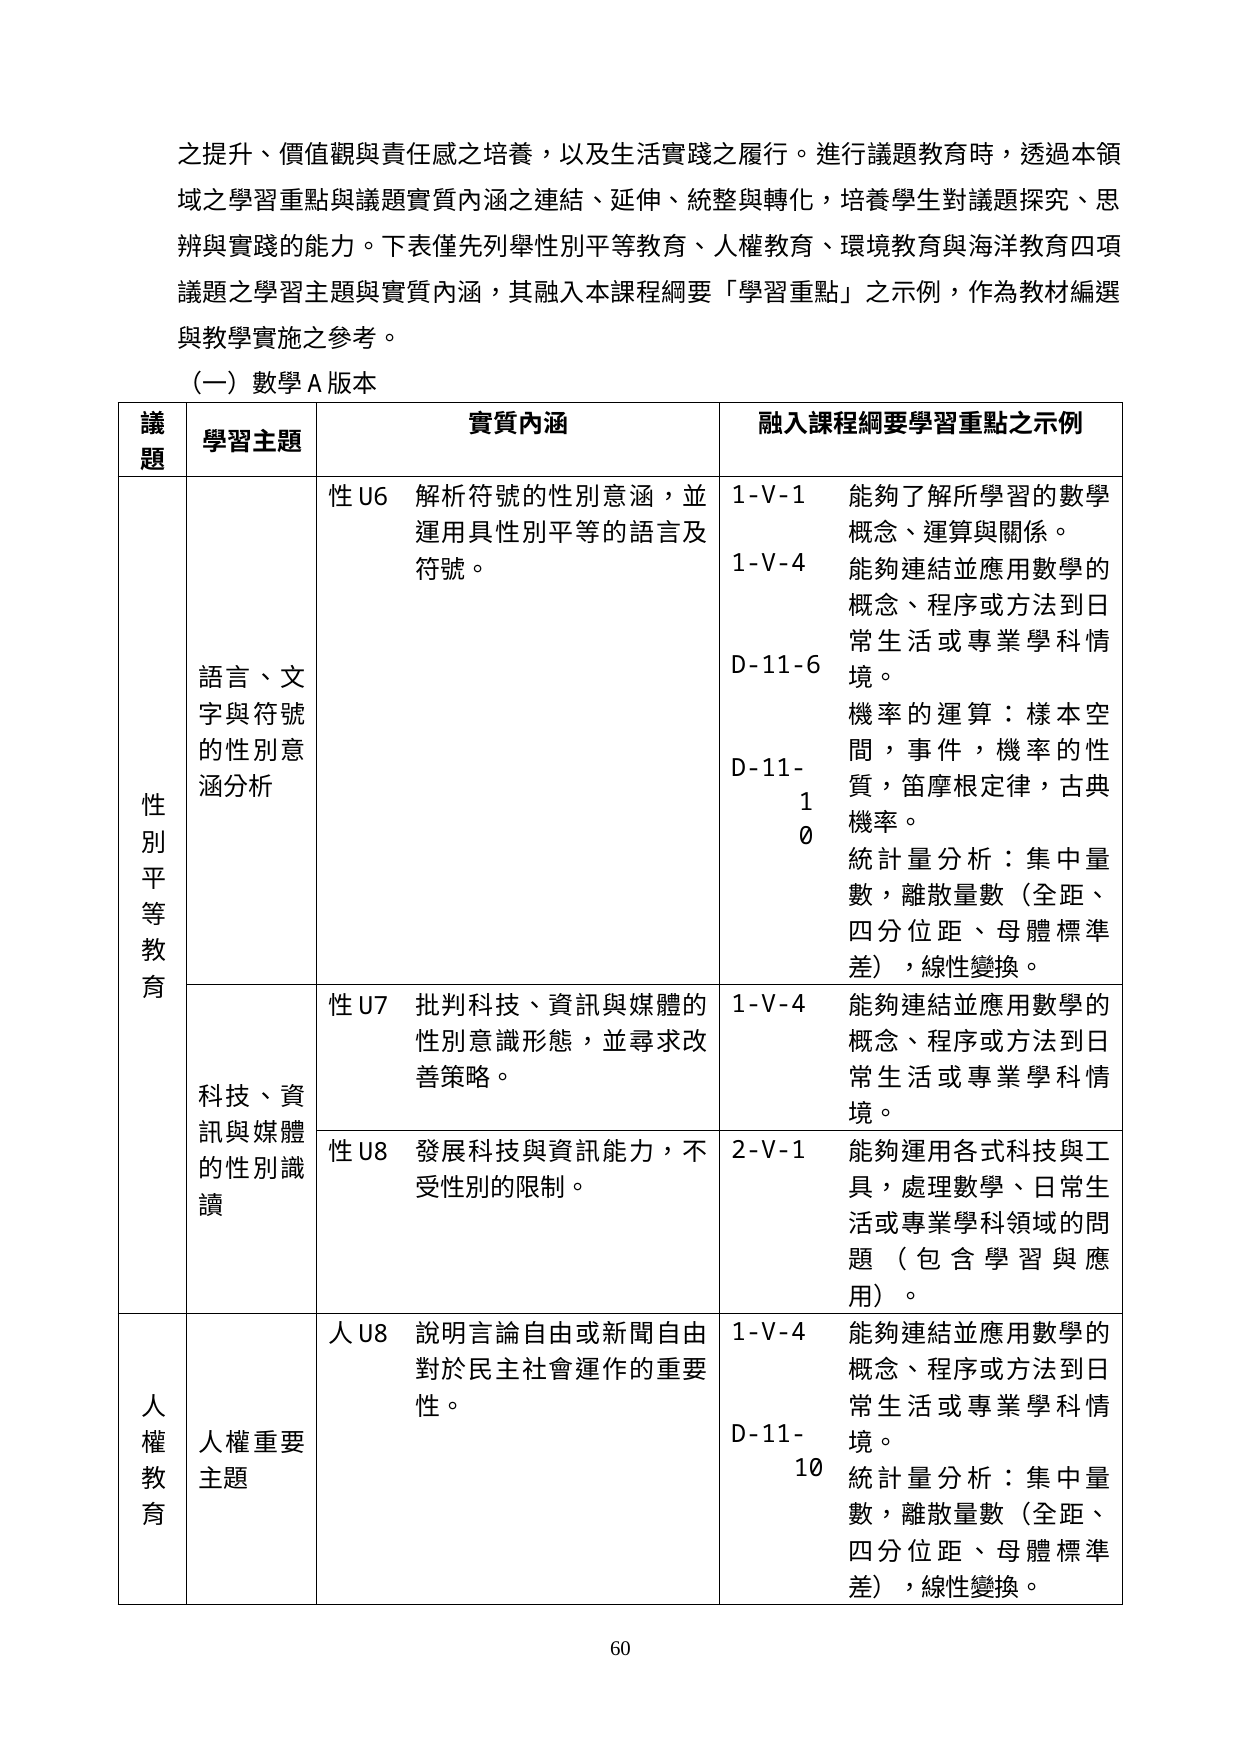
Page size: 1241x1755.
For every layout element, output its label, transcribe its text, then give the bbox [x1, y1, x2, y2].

table_cell 批判科技、資訊與媒體的性別意識形態，並尋求改善策略。 [404, 985, 719, 1130]
table_cell 人權重要主題 [187, 1314, 316, 1603]
table_cell 2-V-1 [720, 1131, 837, 1312]
table_cell 1-V-1 1-V-4 D-11-6 D-11-10 [720, 477, 837, 984]
table_cell 發展科技與資訊能力，不受性別的限制。 [404, 1131, 719, 1312]
table_cell 能夠連結並應用數學的概念、程序或方法到日常生活或專業學科情境。 [837, 985, 1122, 1130]
table_cell 能夠運用各式科技與工具，處理數學、日常生活或專業學科領域的問題（包含學習與應用）。 [837, 1131, 1122, 1312]
table_cell 性U6 [317, 477, 404, 984]
table_cell 語言、文字與符號的性別意涵分析 [187, 477, 316, 984]
text （一）數學A版本 [118, 356, 1122, 402]
table_cell 解析符號的性別意涵，並運用具性別平等的語言及符號。 [404, 477, 719, 984]
table_cell 1-V-4 [720, 985, 837, 1130]
table_cell 科技、資訊與媒體的性別識讀 [187, 985, 316, 1312]
table_cell 能夠了解所學習的數學概念、運算與關係。 能夠連結並應用數學的概念、程序或方法到日常生活或專業學科情境。 機率的運算：樣本空間，事件，機率的性質，笛摩根定律，古典機率。 統計量分析：集中量數，離散量數（全距、四分位距、母體標準差），線性變換。 [837, 477, 1122, 984]
table_header 實質內涵 [317, 403, 719, 476]
table_cell 能夠連結並應用數學的概念、程序或方法到日常生活或專業學科情境。 統計量分析：集中量數，離散量數（全距、四分位距、母體標準差），線性變換。 [837, 1314, 1122, 1603]
text 之提升、價值觀與責任感之培養，以及生活實踐之履行。進行議題教育時，透過本領域之學習重點與議題實質內涵之連結、延伸、統整與轉化，培養學生對議題探究、思辨與實踐的能力。下表僅先列舉性別平等教育、人權教育、環境教育與海洋教育四項議題之學習主題與實質內涵，其融入本課程綱要「學習重點」之示例，作為教材編選與教學實施之參考。 [177, 127, 1122, 356]
table_header 融入課程綱要學習重點之示例 [720, 403, 1122, 476]
table_header 議題 [119, 403, 186, 476]
table_cell 說明言論自由或新聞自由對於民主社會運作的重要性。 [404, 1314, 719, 1603]
table_cell 性別平等教育 [119, 477, 186, 1312]
table_cell 性U7 [317, 985, 404, 1130]
table_header 學習主題 [187, 403, 316, 476]
table_cell 人權教育 [119, 1314, 186, 1603]
table_cell 性U8 [317, 1131, 404, 1312]
table_cell 1-V-4 D-11-10 [720, 1314, 837, 1603]
table_cell 人U8 [317, 1314, 404, 1603]
